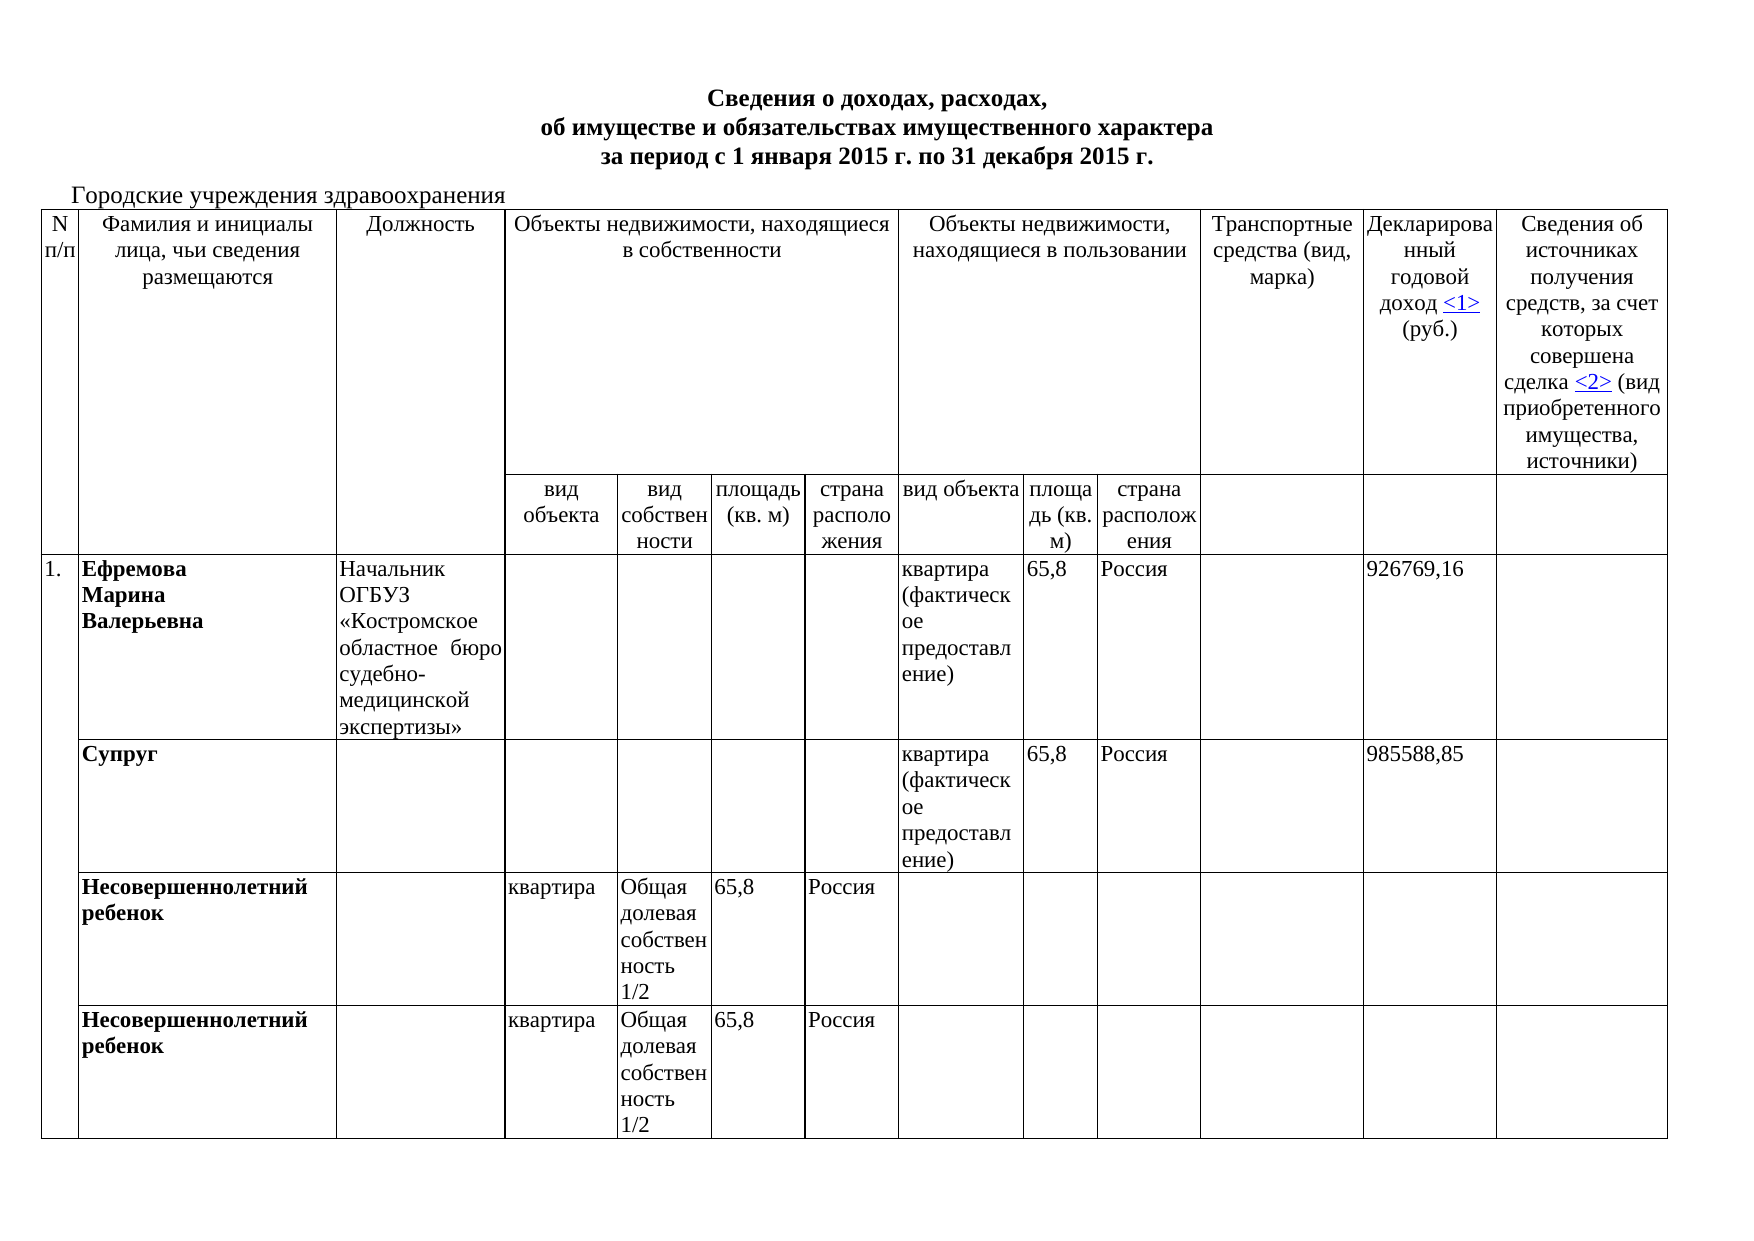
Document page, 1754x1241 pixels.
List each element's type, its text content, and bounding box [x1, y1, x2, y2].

table_header Объекты недвижимости, находящиеся в собственности [506, 210, 898, 473]
table_cell [1497, 1006, 1667, 1138]
table_cell 65,8 [712, 1006, 804, 1138]
table_cell страна расположения [1098, 475, 1200, 554]
table_cell 985588,85 [1364, 740, 1496, 872]
table_cell 65,8 [712, 873, 804, 1005]
table_cell вид объекта [899, 475, 1023, 554]
table_cell [1497, 475, 1667, 554]
table_cell Общая долевая собственность 1/2 [618, 873, 711, 1005]
table_cell [506, 740, 617, 872]
table_cell [1497, 740, 1667, 872]
table_header Декларированный годовой доход <1> (руб.) [1364, 210, 1496, 473]
table_cell [337, 740, 504, 872]
table_header Фамилия и инициалы лица, чьи сведения размещаются [79, 210, 336, 554]
table_cell квартира (фактическое предоставление) [899, 740, 1023, 872]
table_header Должность [337, 210, 504, 554]
table_header N п/п [42, 210, 78, 554]
table_cell площадь (кв. м) [712, 475, 804, 554]
text об имуществе и обязательствах имущественного характера [71, 112, 1683, 141]
table_cell [806, 555, 898, 739]
table_cell [1201, 475, 1363, 554]
table_cell [506, 555, 617, 739]
table_cell [1364, 873, 1496, 1005]
table_cell страна расположения [806, 475, 898, 554]
text Сведения о доходах, расходах, [71, 83, 1683, 112]
table_cell Несовершеннолетний ребенок [79, 873, 336, 1005]
table_cell Общая долевая собственность 1/2 [618, 1006, 711, 1138]
table_header Сведения об источниках получения средств, за счет которых совершена сделка <2> (вид приобретенного имущества, источники) [1497, 210, 1667, 473]
table_cell [899, 1006, 1023, 1138]
text Городские учреждения здравоохранения [71, 180, 1683, 209]
table_cell Ефремова Марина Валерьевна [79, 555, 336, 739]
table_cell [1024, 1006, 1097, 1138]
table_cell вид объекта [506, 475, 617, 554]
table_cell квартира (фактическое предоставление) [899, 555, 1023, 739]
table_cell Россия [806, 1006, 898, 1138]
table_cell [712, 555, 804, 739]
table_cell [1364, 475, 1496, 554]
table_cell квартира [506, 1006, 617, 1138]
table_cell Супруг [79, 740, 336, 872]
table_cell [1201, 1006, 1363, 1138]
table_cell [1201, 873, 1363, 1005]
table_cell 65,8 [1024, 555, 1097, 739]
table_cell [806, 740, 898, 872]
table_cell 1. [42, 555, 78, 1138]
table_header Объекты недвижимости, находящиеся в пользовании [899, 210, 1200, 473]
table_cell [1201, 740, 1363, 872]
table_cell 65,8 [1024, 740, 1097, 872]
table_cell Несовершеннолетний ребенок [79, 1006, 336, 1138]
table_cell [337, 873, 504, 1005]
table_cell [712, 740, 804, 872]
table_cell Россия [806, 873, 898, 1005]
table_cell [618, 555, 711, 739]
table_cell квартира [506, 873, 617, 1005]
table_cell вид собственности [618, 475, 711, 554]
table_cell [1364, 1006, 1496, 1138]
table_cell [899, 873, 1023, 1005]
text за период с 1 января 2015 г. по 31 декабря 2015 г. [71, 141, 1683, 170]
table_cell Начальник ОГБУЗ «Костромское областное бюро судебно-медицинской экспертизы» [337, 555, 504, 739]
table_header Транспортные средства (вид, марка) [1201, 210, 1363, 473]
table_cell [1201, 555, 1363, 739]
table_cell [1098, 873, 1200, 1005]
table_cell [1098, 1006, 1200, 1138]
table_cell [337, 1006, 504, 1138]
table_cell Россия [1098, 555, 1200, 739]
table_cell [1497, 873, 1667, 1005]
table_cell [1024, 873, 1097, 1005]
table_cell Россия [1098, 740, 1200, 872]
table_cell [618, 740, 711, 872]
table_cell 926769,16 [1364, 555, 1496, 739]
table_cell [1497, 555, 1667, 739]
table_cell площадь (кв. м) [1024, 475, 1097, 554]
